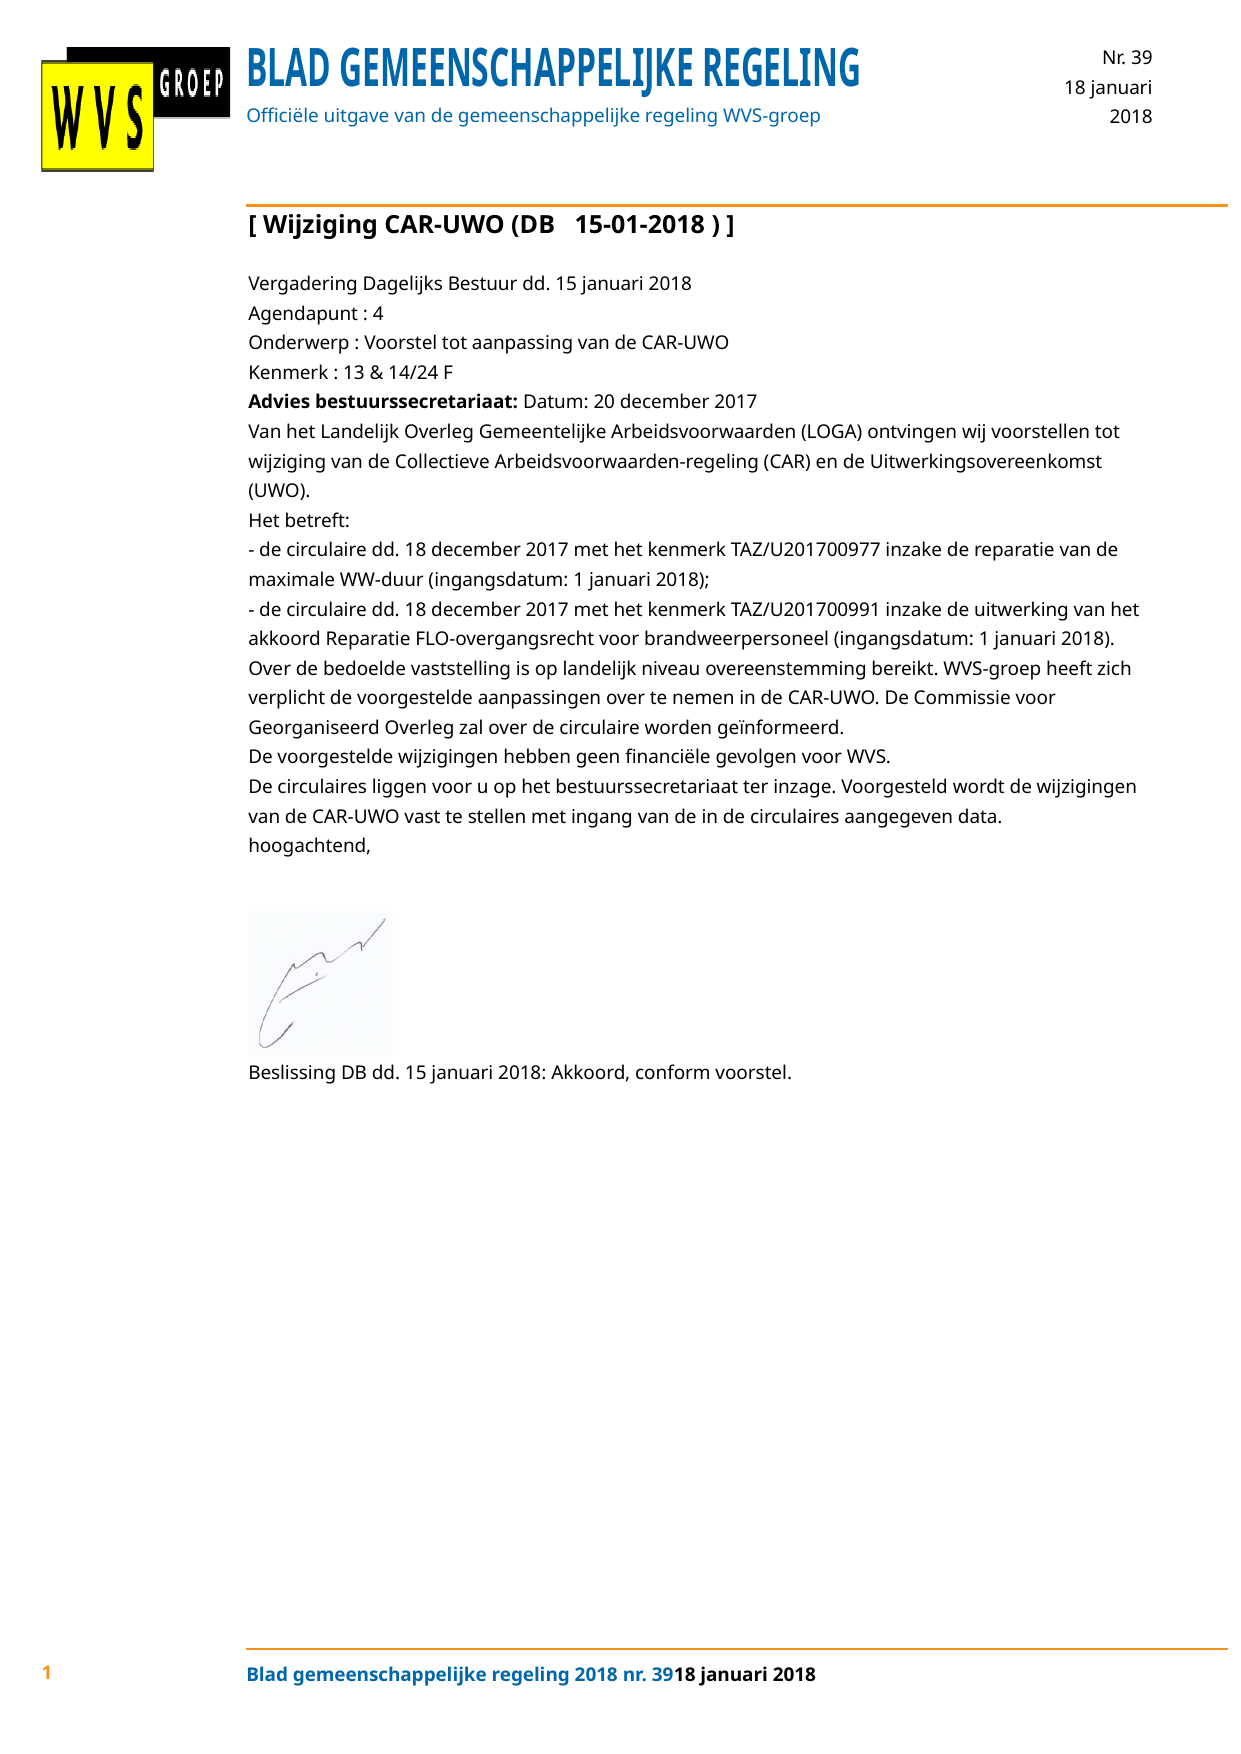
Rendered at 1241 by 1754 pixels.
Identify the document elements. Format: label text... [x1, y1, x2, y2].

text Het betreft: [248, 507, 1152, 533]
text Advies bestuurssecretariaat: Datum: 20 december 2017 [248, 389, 1152, 414]
text Kenmerk : 13 & 14/24 F [248, 359, 1152, 385]
text Vergadering Dagelijks Bestuur dd. 15 januari 2018 [248, 270, 1152, 296]
text De voorgestelde wijzigingen hebben geen financiële gevolgen voor WVS. [248, 744, 1152, 769]
text Onderwerp : Voorstel tot aanpassing van de CAR-UWO [248, 329, 1152, 355]
text [ Wijziging CAR-UWO (DB 15-01-2018 ) ] [248, 207, 1152, 241]
text hoogachtend, [248, 832, 1152, 858]
picture [41, 47, 231, 172]
text Over de bedoelde vaststelling is op landelijk niveau overeenstemming bereikt. WVS-groep heeft zich verplicht de voorgestelde aanpassingen over te nemen in de CAR-UWO. De Commissie voor Georganiseerd Overleg zal over de circulaire worden geïnformeerd. [248, 655, 1152, 740]
text De circulaires liggen voor u op het bestuurssecretariaat ter inzage. Voorgesteld wordt de wijzigingen van de CAR-UWO vast te stellen met ingang van de in de circulaires aangegeven data. [248, 773, 1152, 828]
text Van het Landelijk Overleg Gemeentelijke Arbeidsvoorwaarden (LOGA) ontvingen wij voorstellen tot wijziging van de Collectieve Arbeidsvoorwaarden-regeling (CAR) en de Uitwerkingsovereenkomst (UWO). [248, 418, 1152, 503]
text - de circulaire dd. 18 december 2017 met het kenmerk TAZ/U201700977 inzake de reparatie van de maximale WW-duur (ingangsdatum: 1 januari 2018); [248, 537, 1152, 592]
picture [248, 911, 396, 1059]
text Beslissing DB dd. 15 januari 2018: Akkoord, conform voorstel. [248, 1059, 1152, 1085]
text - de circulaire dd. 18 december 2017 met het kenmerk TAZ/U201700991 inzake de uitwerking van het akkoord Reparatie FLO-overgangsrecht voor brandweerpersoneel (ingangsdatum: 1 januari 2018). [248, 596, 1152, 651]
text Agendapunt : 4 [248, 300, 1152, 326]
